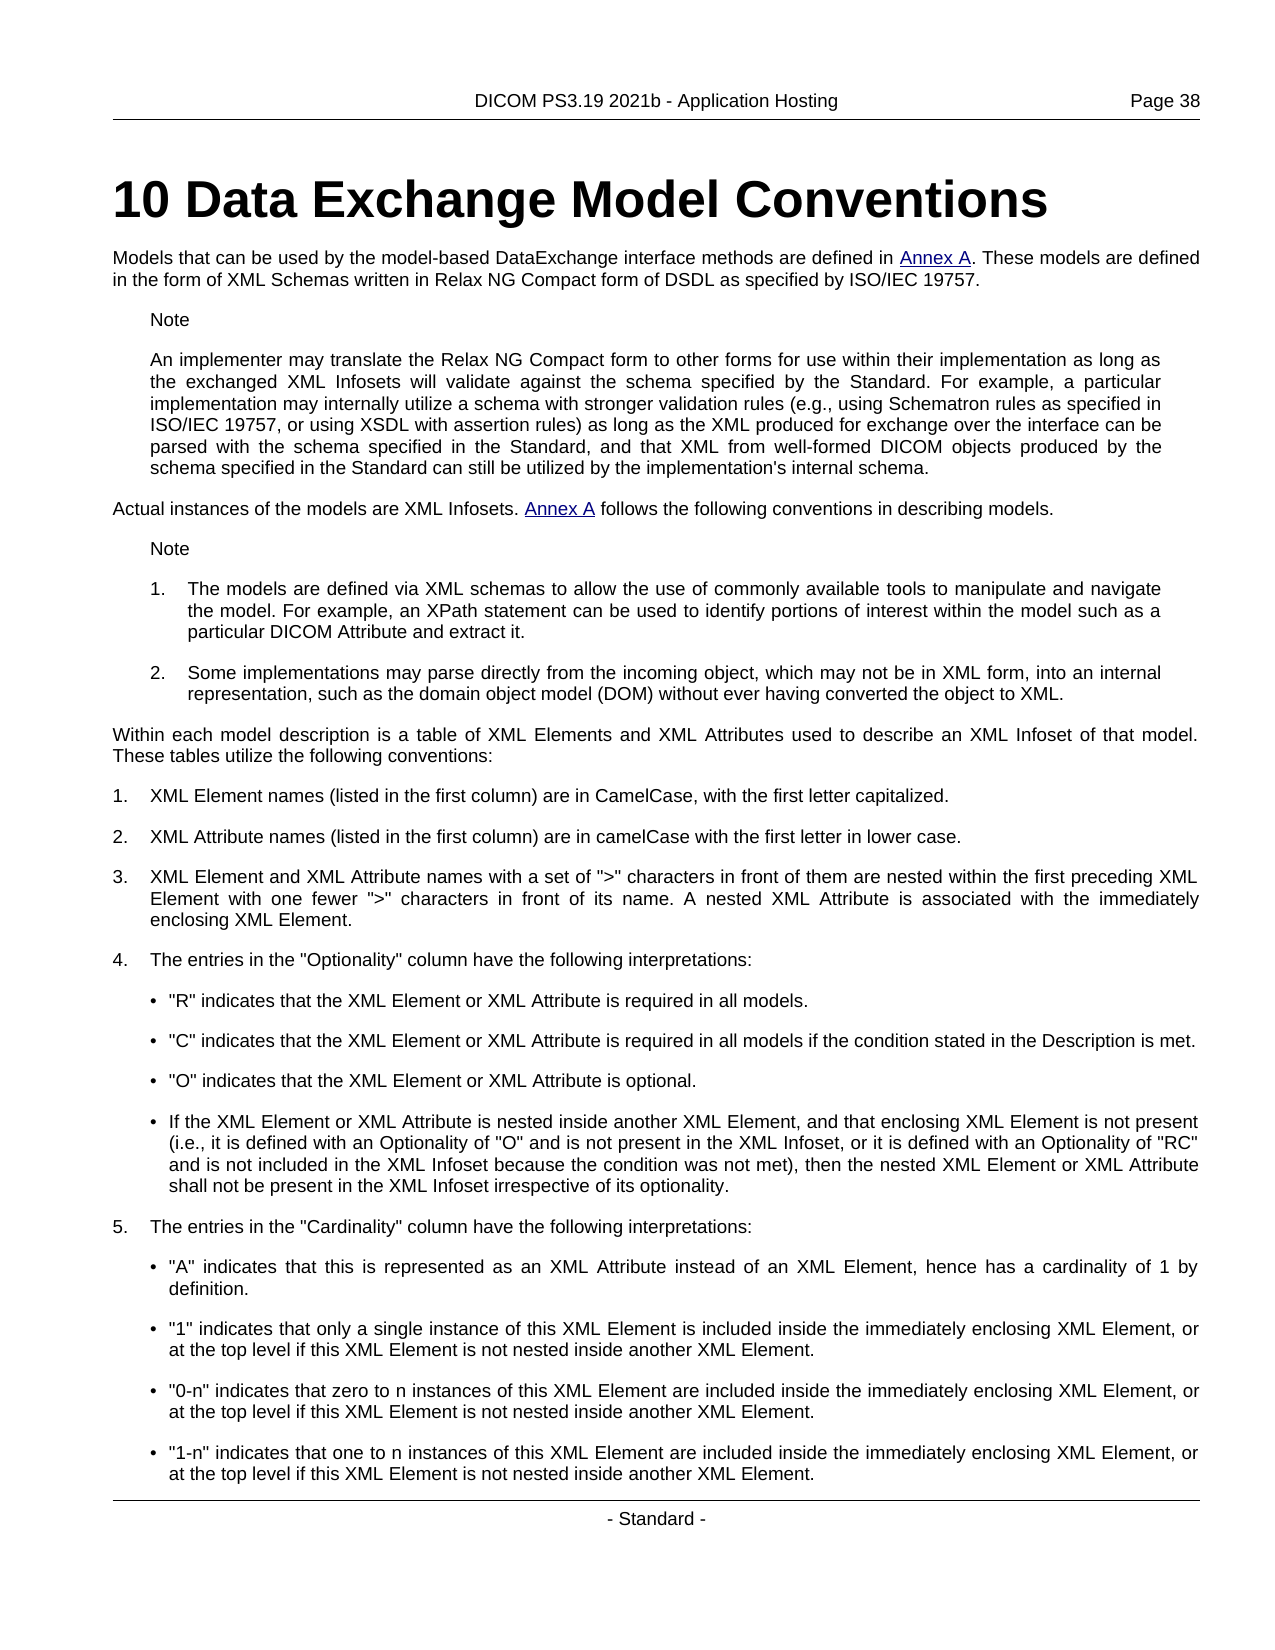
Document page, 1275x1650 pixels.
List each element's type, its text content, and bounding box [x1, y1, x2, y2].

text 1. The models are defined via XML schemas to allow the use of commonly available tools to manipulate and navigate the model. For example, an XPath statement can be used to identify portions of interest within the model such as a particular DICOM Attribute and extract it. [150, 578, 1162, 643]
text 3. XML Element and XML Attribute names with a set of ">" characters in front of them are nested within the first preceding XML Element with one fewer ">" characters in front of its name. A nested XML Attribute is associated with the immediately enclosing XML Element. [112, 866, 1200, 931]
text • "O" indicates that the XML Element or XML Attribute is optional. [150, 1070, 1200, 1092]
text An implementer may translate the Relax NG Compact form to other forms for use within their implementation as long as the exchanged XML Infosets will validate against the schema specified by the Standard. For example, a particular implementation may internally utilize a schema with stronger validation rules (e.g., using Schematron rules as specified in ISO/IEC 19757, or using XSDL with assertion rules) as long as the XML produced for exchange over the interface can be parsed with the schema specified in the Standard, and that XML from well-formed DICOM objects produced by the schema specified in the Standard can still be utilized by the implementation's internal schema. [150, 349, 1162, 479]
text • "0-n" indicates that zero to n instances of this XML Element are included inside the immediately enclosing XML Element, or at the top level if this XML Element is not nested inside another XML Element. [150, 1379, 1200, 1423]
text 2. XML Attribute names (listed in the first column) are in camelCase with the first letter in lower case. [112, 826, 1200, 847]
text • "R" indicates that the XML Element or XML Attribute is required in all models. [150, 989, 1200, 1011]
text • "A" indicates that this is represented as an XML Attribute instead of an XML Element, hence has a cardinality of 1 by definition. [150, 1256, 1200, 1299]
text • If the XML Element or XML Attribute is nested inside another XML Element, and that enclosing XML Element is not present (i.e., it is defined with an Optionality of "O" and is not present in the XML Infoset, or it is defined with an Optionality of "RC" and is not included in the XML Infoset because the condition was not met), then the nested XML Element or XML Attribute shall not be present in the XML Infoset irrespective of its optionality. [150, 1111, 1200, 1197]
text 4. The entries in the "Optionality" column have the following interpretations: [112, 949, 1200, 971]
text 10 Data Exchange Model Conventions [112, 169, 1200, 228]
text 1. XML Element names (listed in the first column) are in CamelCase, with the first letter capitalized. [112, 785, 1200, 807]
text • "1" indicates that only a single instance of this XML Element is included inside the immediately enclosing XML Element, or at the top level if this XML Element is not nested inside another XML Element. [150, 1318, 1200, 1361]
text • "1-n" indicates that one to n instances of this XML Element are included inside the immediately enclosing XML Element, or at the top level if this XML Element is not nested inside another XML Element. [150, 1441, 1200, 1484]
text 5. The entries in the "Cardinality" column have the following interpretations: [112, 1216, 1200, 1237]
text • "C" indicates that the XML Element or XML Attribute is required in all models if the condition stated in the Description is met. [150, 1030, 1200, 1051]
text 2. Some implementations may parse directly from the incoming object, which may not be in XML form, into an internal representation, such as the domain object model (DOM) without ever having converted the object to XML. [150, 661, 1162, 704]
text Within each model description is a table of XML Elements and XML Attributes used to describe an XML Infoset of that model. These tables utilize the following conventions: [112, 723, 1200, 766]
text Actual instances of the models are XML Infosets. Annex A follows the following conventions in describing models. [112, 497, 1200, 519]
text Note [150, 538, 1162, 559]
text Models that can be used by the model-based DataExchange interface methods are defined in Annex A. These models are defined in the form of XML Schemas written in Relax NG Compact form of DSDL as specified by ISO/IEC 19757. [112, 247, 1200, 290]
text Note [150, 309, 1162, 331]
